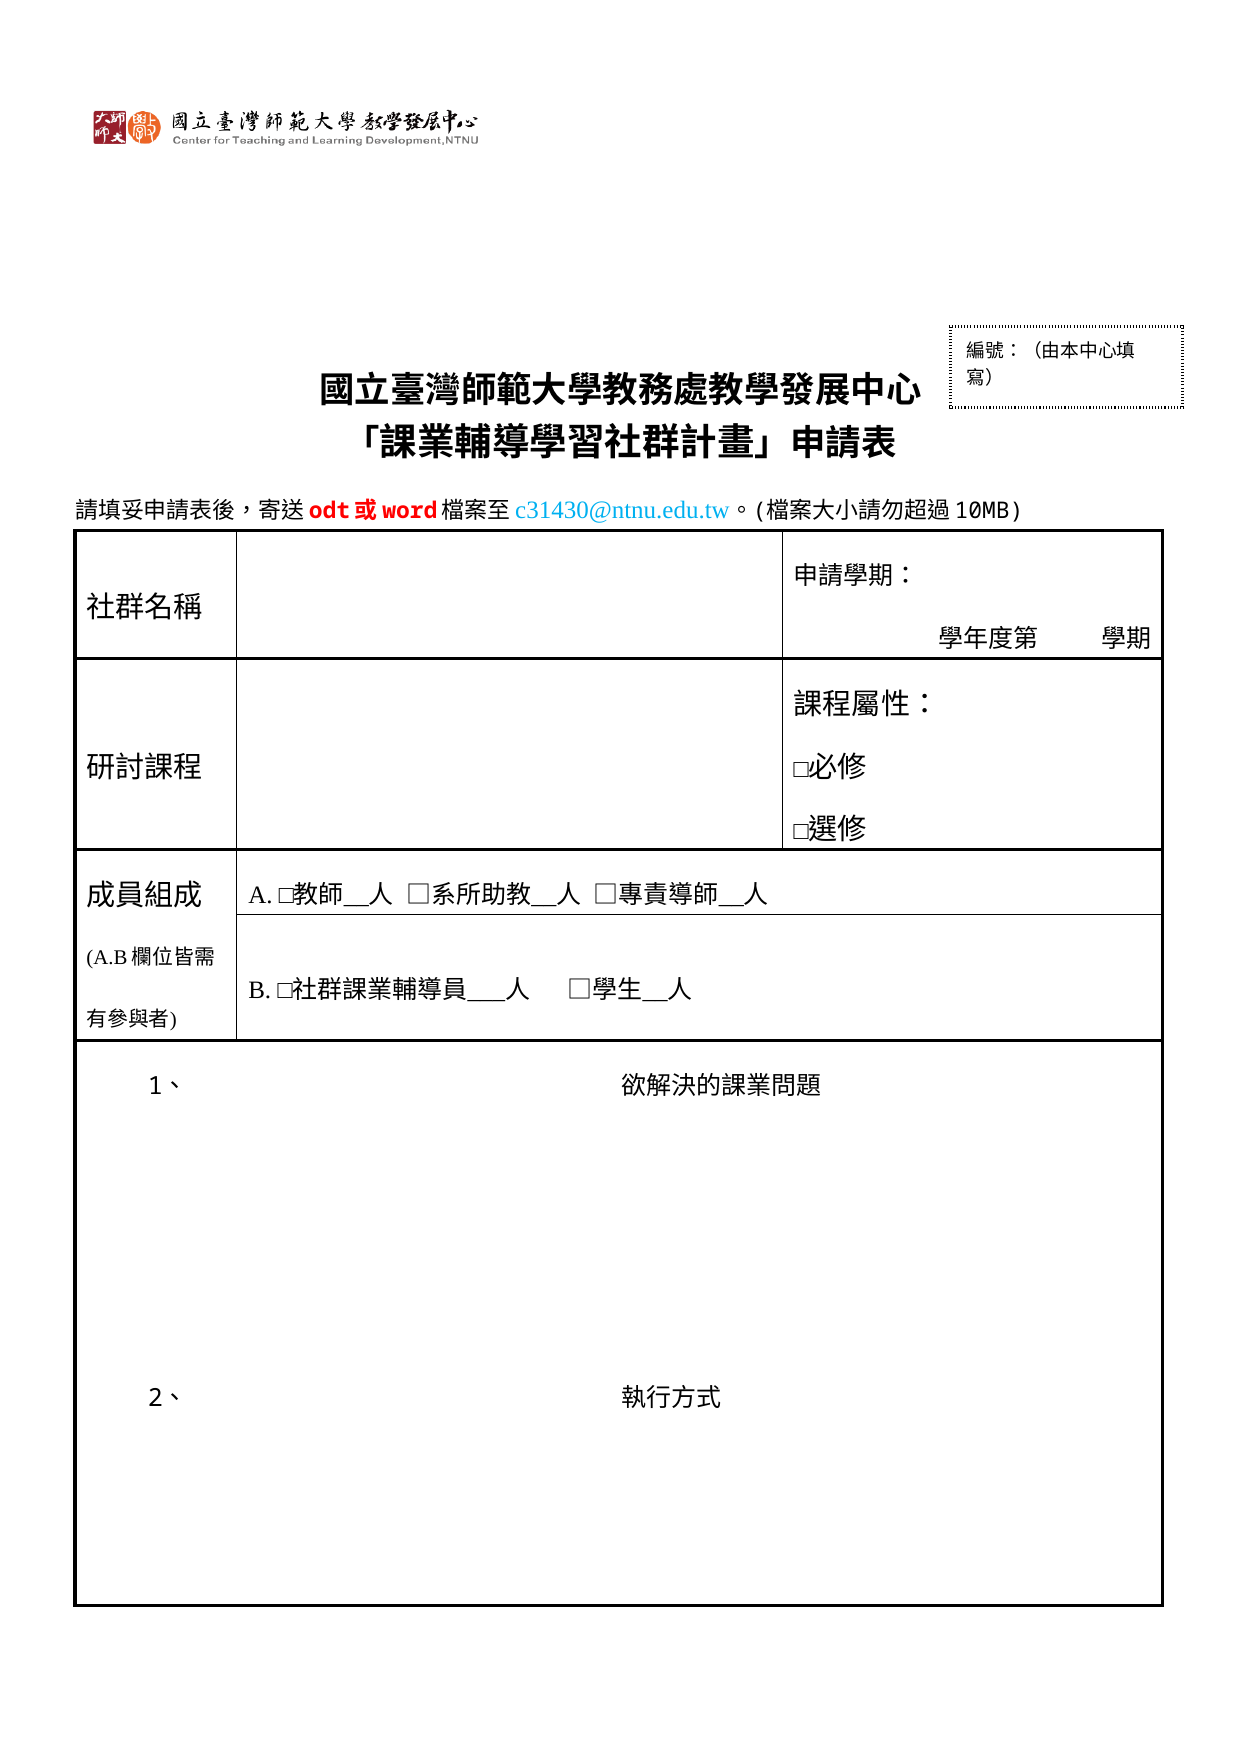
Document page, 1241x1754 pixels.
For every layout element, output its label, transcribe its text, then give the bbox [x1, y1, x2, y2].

table_cell A. □教師__人 □系所助教__人 □專責導師__人 [237, 851, 1161, 913]
table_header 申請學期： 學年度第 學期 [783, 532, 1161, 657]
text 編號：（由本中心填寫） [967, 336, 1166, 390]
text 請填妥申請表後，寄送odt或word檔案至c31430@ntnu.edu.tw。(檔案大小請勿超過10MB) [75, 467, 1165, 529]
table_cell B. □社群課業輔導員___人 □學生__人 [237, 915, 1161, 1038]
table_header [237, 532, 782, 657]
table_cell 研討課程 [77, 660, 236, 848]
text 國立臺灣師範大學教務處教學發展中心 [75, 325, 1184, 412]
table_cell 課程屬性： □必修 □選修 [783, 660, 1161, 848]
table_cell 成員組成 (A.B欄位皆需有參與者) [77, 851, 236, 1038]
text 「課業輔導學習社群計畫」申請表 [75, 412, 1165, 467]
table_cell 欲解決的課業問題 執行方式 預期達標項目 [77, 1042, 1161, 1604]
table_header 社群名稱 [77, 532, 236, 657]
table_cell [237, 660, 782, 848]
